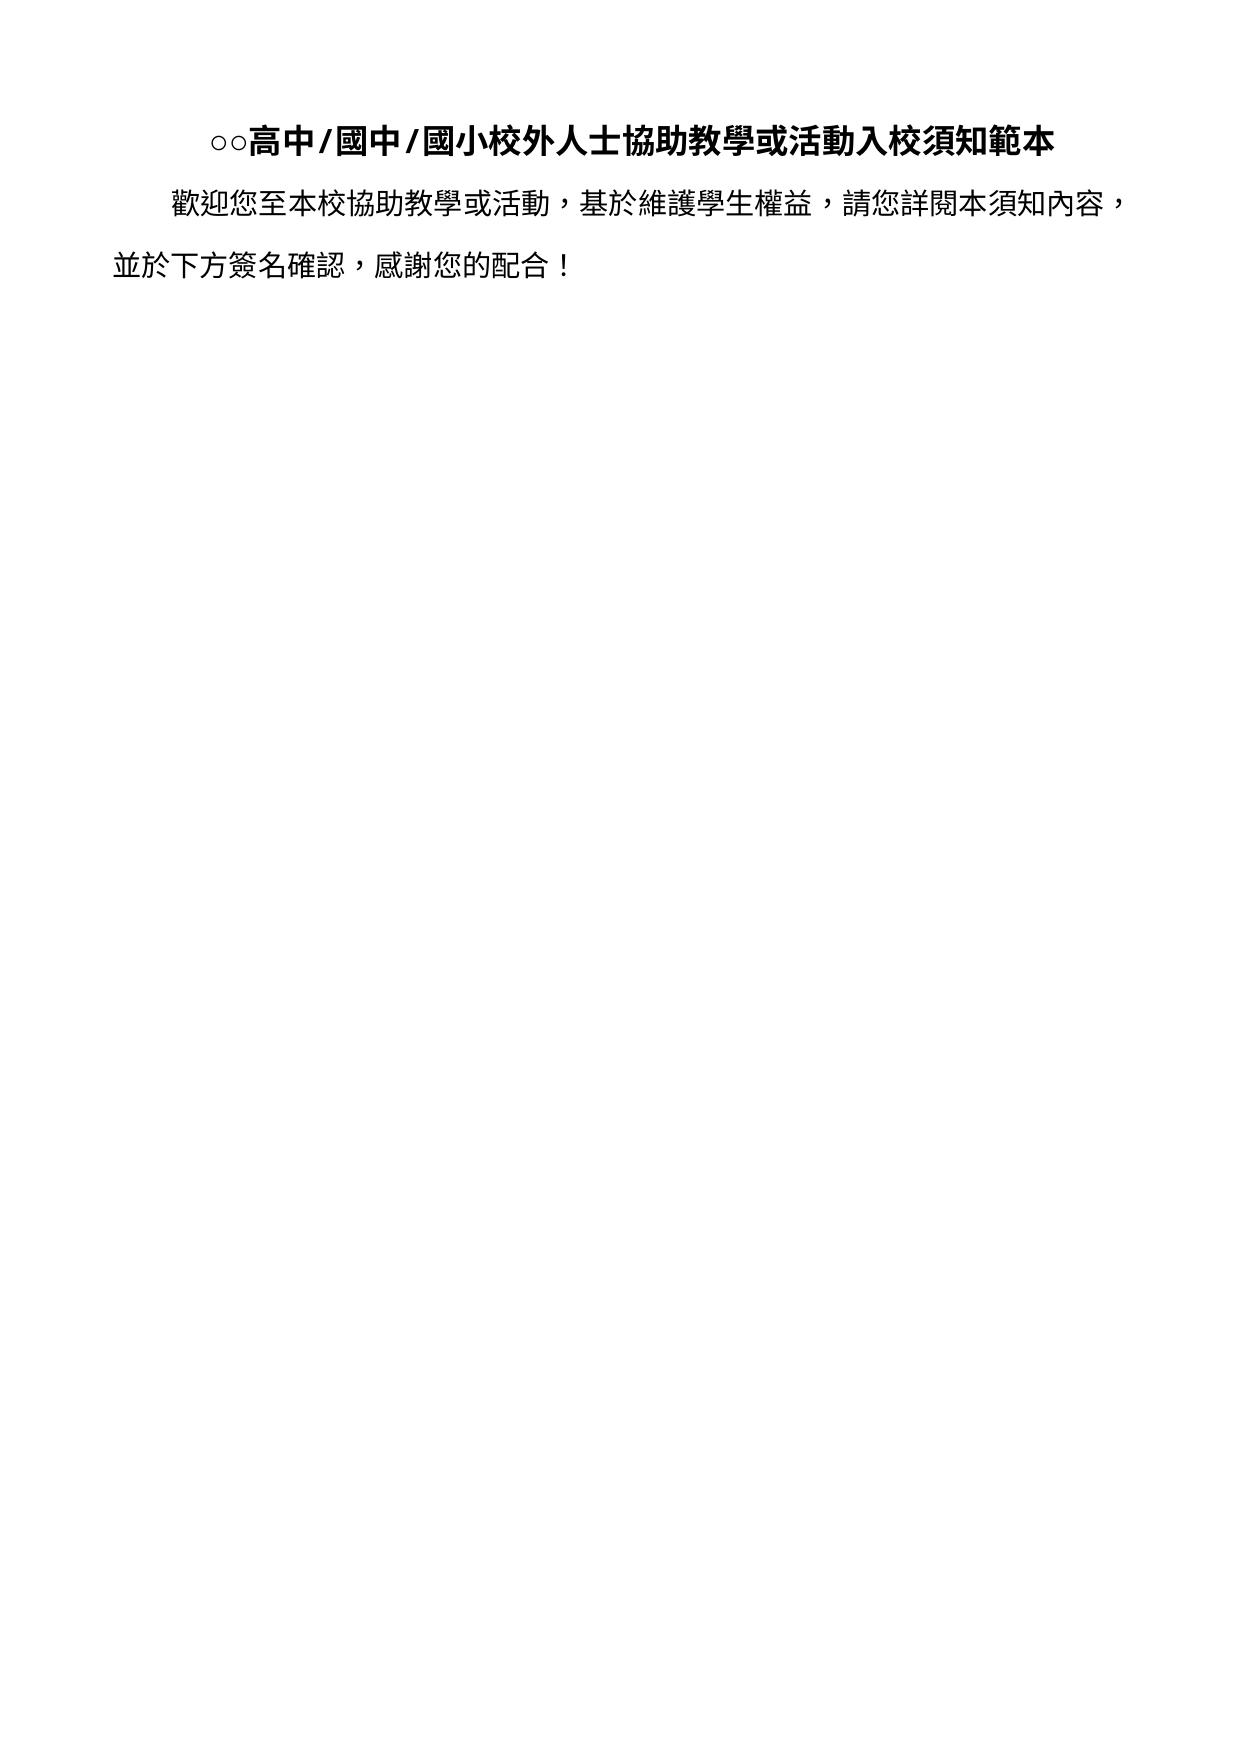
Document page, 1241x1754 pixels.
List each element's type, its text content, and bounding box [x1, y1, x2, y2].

text ○○高中/國中/國小校外人士協助教學或活動入校須知範本 [127, 97, 1137, 160]
text 歡迎您至本校協助教學或活動，基於維護學生權益，請您詳閱本須知內容，並於下方簽名確認，感謝您的配合！ [112, 160, 1137, 285]
